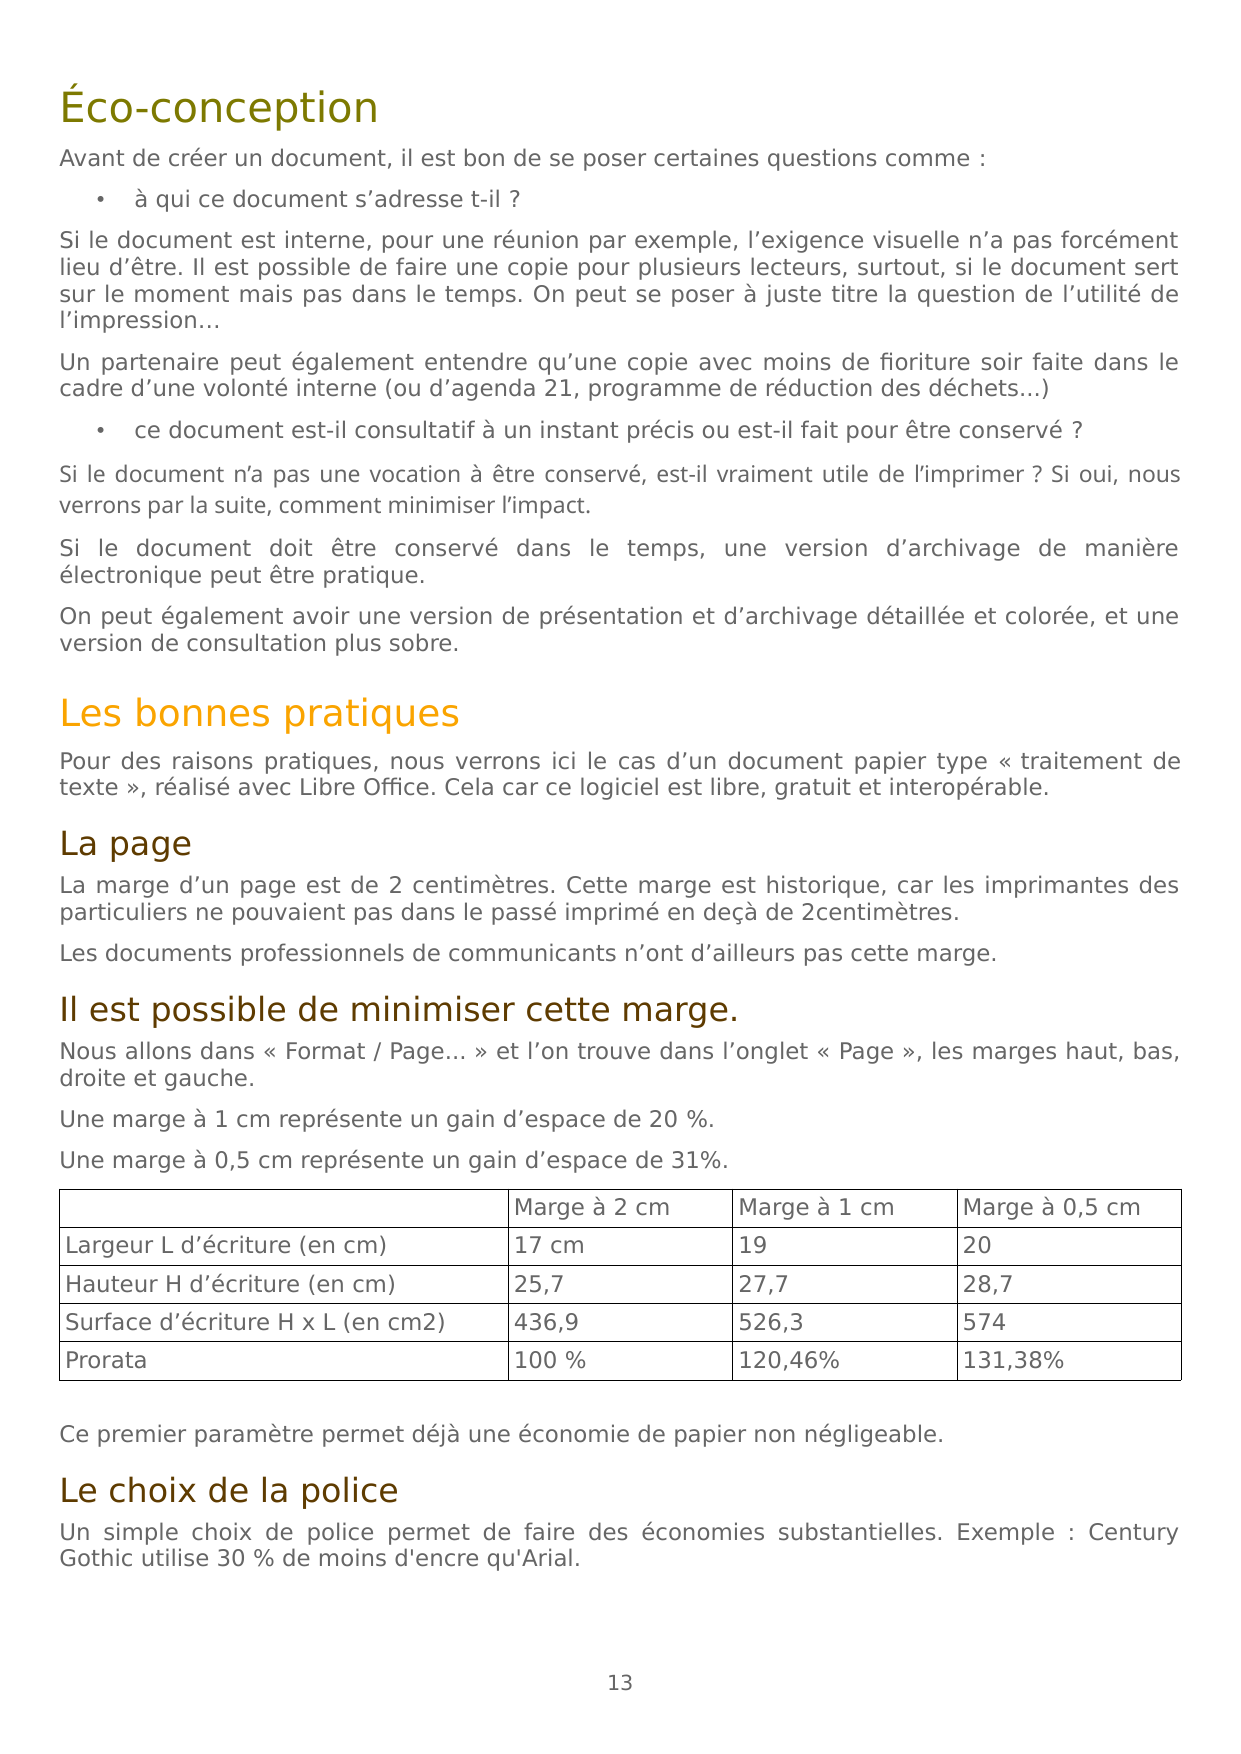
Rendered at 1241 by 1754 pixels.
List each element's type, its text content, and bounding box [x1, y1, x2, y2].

text La marge d’un page est de 2 centimètres. Cette marge est historique, car les imprimantes des particuliers ne pouvaient pas dans le passé imprimé en deçà de 2centimètres. [59, 872, 1181, 926]
text On peut également avoir une version de présentation et d’archivage détaillée et colorée, et une version de consultation plus sobre. [59, 603, 1181, 656]
text Si le document est interne, pour une réunion par exemple, l’exigence visuelle n’a pas forcément lieu d’être. Il est possible de faire une copie pour plusieurs lecteurs, surtout, si le document sert sur le moment mais pas dans le temps. On peut se poser à juste titre la question de l’utilité de l’impression… [59, 228, 1181, 334]
subtitle Éco-conception [59, 84, 1181, 133]
subtitle Il est possible de minimiser cette marge. [59, 990, 1181, 1029]
table_cell 17 cm [509, 1228, 732, 1265]
list ce document est-il consultatif à un instant précis ou est-il fait pour être conservé ? [97, 417, 1181, 443]
table_cell 27,7 [733, 1266, 957, 1303]
text Ce premier paramètre permet déjà une économie de papier non négligeable. [59, 1421, 1181, 1448]
table_header Marge à 2 cm [509, 1190, 732, 1227]
table_cell 20 [958, 1228, 1181, 1265]
list à qui ce document s’adresse t-il ? [97, 186, 1181, 213]
subtitle La page [59, 825, 1181, 863]
text Les documents professionnels de communicants n’ont d’ailleurs pas cette marge. [59, 940, 1181, 967]
table_cell 436,9 [509, 1304, 732, 1341]
table_cell Surface d’écriture H x L (en cm2) [60, 1304, 508, 1341]
text Un partenaire peut également entendre qu’une copie avec moins de fioriture soir faite dans le cadre d’une volonté interne (ou d’agenda 21, programme de réduction des déchets...) [59, 349, 1181, 402]
table_cell 28,7 [958, 1266, 1181, 1303]
subtitle Le choix de la police [59, 1471, 1181, 1510]
text Si le document doit être conservé dans le temps, une version d’archivage de manière électronique peut être pratique. [59, 535, 1181, 588]
table_cell Largeur L d’écriture (en cm) [60, 1228, 508, 1265]
subtitle Les bonnes pratiques [59, 692, 1181, 735]
text Une marge à 0,5 cm représente un gain d’espace de 31%. [59, 1147, 1181, 1174]
text Nous allons dans « Format / Page... » et l’on trouve dans l’onglet « Page », les marges haut, bas, droite et gauche. [59, 1038, 1181, 1091]
table_cell 526,3 [733, 1304, 957, 1341]
table_cell 120,46% [733, 1342, 957, 1380]
text Avant de créer un document, il est bon de se poser certaines questions comme : [59, 145, 1181, 172]
table_cell 100 % [509, 1342, 732, 1380]
text Une marge à 1 cm représente un gain d’espace de 20 %. [59, 1106, 1181, 1133]
table_header Marge à 1 cm [733, 1190, 957, 1227]
table_cell 131,38% [958, 1342, 1181, 1380]
table_header [60, 1190, 508, 1227]
table_header Marge à 0,5 cm [958, 1190, 1181, 1227]
table_cell 574 [958, 1304, 1181, 1341]
text Pour des raisons pratiques, nous verrons ici le cas d’un document papier type « traitement de texte », réalisé avec Libre Office. Cela car ce logiciel est libre, gratuit et interopérable. [59, 748, 1181, 801]
text Si le document n’a pas une vocation à être conservé, est-il vraiment utile de l’imprimer ? Si oui, nous verrons par la suite, comment minimiser l’impact. [59, 458, 1181, 521]
table_cell 25,7 [509, 1266, 732, 1303]
table_cell 19 [733, 1228, 957, 1265]
text Un simple choix de police permet de faire des économies substantielles. Exemple : Century Gothic utilise 30 % de moins d'encre qu'Arial. [59, 1519, 1181, 1572]
table_cell Hauteur H d’écriture (en cm) [60, 1266, 508, 1303]
table_cell Prorata [60, 1342, 508, 1380]
